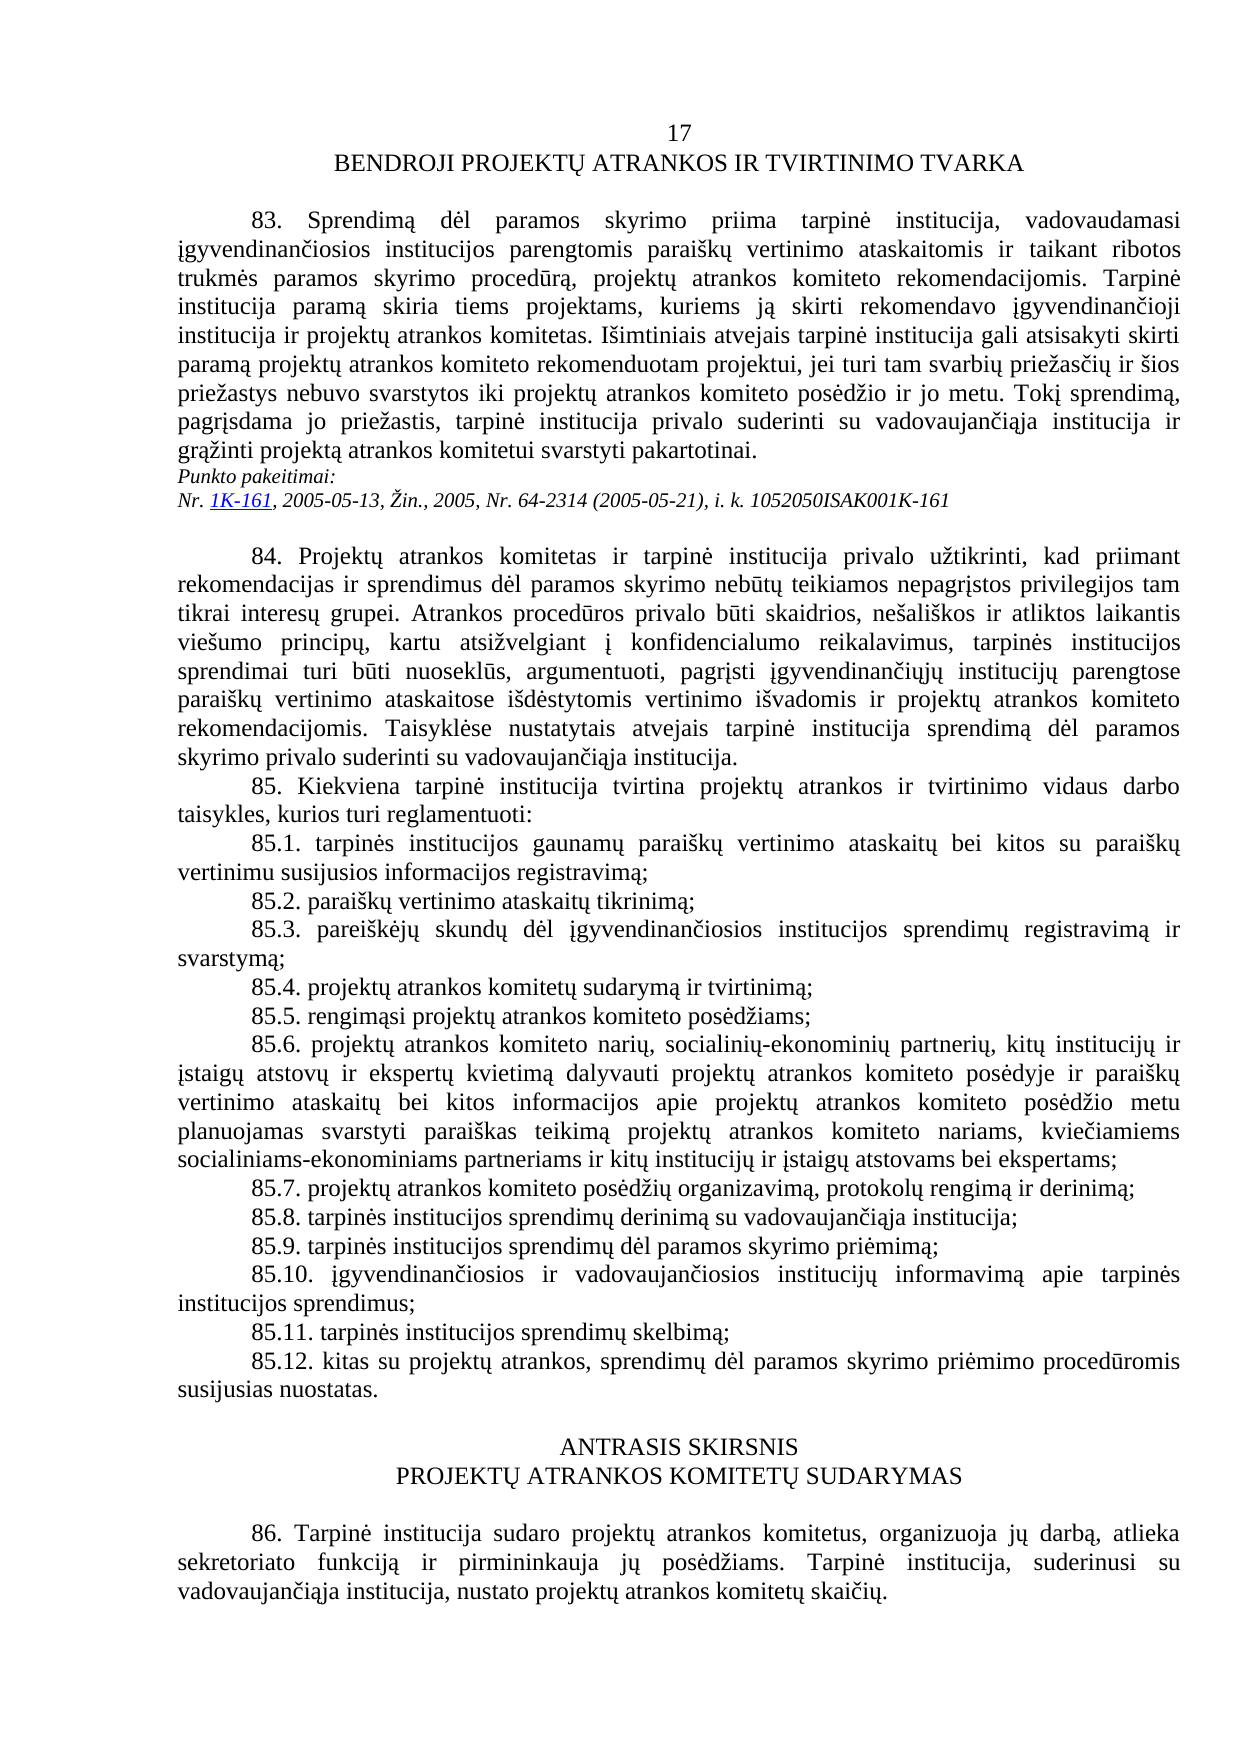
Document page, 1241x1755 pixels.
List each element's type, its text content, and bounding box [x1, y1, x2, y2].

text 86. Tarpinė institucija sudaro projektų atrankos komitetus, organizuoja jų darbą, atlieka sekretoriato funkciją ir pirmininkauja jų posėdžiams. Tarpinė institucija, suderinusi su vadovaujančiąja institucija, nustato projektų atrankos komitetų skaičių. [177, 1518, 1181, 1604]
text 85.11. tarpinės institucijos sprendimų skelbimą; [177, 1317, 1181, 1346]
text Punkto pakeitimai: [177, 464, 1181, 488]
text 85.5. rengimąsi projektų atrankos komiteto posėdžiams; [177, 1001, 1181, 1029]
text ANTRASIS SKIRSNIS [177, 1432, 1181, 1461]
text PROJEKTŲ ATRANKOS KOMITETŲ SUDARYMAS [177, 1461, 1181, 1489]
text BENDROJI PROJEKTŲ ATRANKOS IR TVIRTINIMO TVARKA [177, 148, 1181, 176]
text Nr. 1K-161, 2005-05-13, Žin., 2005, Nr. 64-2314 (2005-05-21), i. k. 1052050ISAK001K-161 [177, 488, 1181, 512]
text 84. Projektų atrankos komitetas ir tarpinė institucija privalo užtikrinti, kad priimant rekomendacijas ir sprendimus dėl paramos skyrimo nebūtų teikiamos nepagrįstos privilegijos tam tikrai interesų grupei. Atrankos procedūros privalo būti skaidrios, nešališkos ir atliktos laikantis viešumo principų, kartu atsižvelgiant į konfidencialumo reikalavimus, tarpinės institucijos sprendimai turi būti nuoseklūs, argumentuoti, pagrįsti įgyvendinančiųjų institucijų parengtose paraiškų vertinimo ataskaitose išdėstytomis vertinimo išvadomis ir projektų atrankos komiteto rekomendacijomis. Taisyklėse nustatytais atvejais tarpinė institucija sprendimą dėl paramos skyrimo privalo suderinti su vadovaujančiąja institucija. [177, 541, 1181, 771]
text 85.9. tarpinės institucijos sprendimų dėl paramos skyrimo priėmimą; [177, 1231, 1181, 1259]
text 83. Sprendimą dėl paramos skyrimo priima tarpinė institucija, vadovaudamasi įgyvendinančiosios institucijos parengtomis paraiškų vertinimo ataskaitomis ir taikant ribotos trukmės paramos skyrimo procedūrą, projektų atrankos komiteto rekomendacijomis. Tarpinė institucija paramą skiria tiems projektams, kuriems ją skirti rekomendavo įgyvendinančioji institucija ir projektų atrankos komitetas. Išimtiniais atvejais tarpinė institucija gali atsisakyti skirti paramą projektų atrankos komiteto rekomenduotam projektui, jei turi tam svarbių priežasčių ir šios priežastys nebuvo svarstytos iki projektų atrankos komiteto posėdžio ir jo metu. Tokį sprendimą, pagrįsdama jo priežastis, tarpinė institucija privalo suderinti su vadovaujančiąja institucija ir grąžinti projektą atrankos komitetui svarstyti pakartotinai. [177, 205, 1181, 464]
text 85.7. projektų atrankos komiteto posėdžių organizavimą, protokolų rengimą ir derinimą; [177, 1173, 1181, 1202]
text 85.3. pareiškėjų skundų dėl įgyvendinančiosios institucijos sprendimų registravimą ir svarstymą; [177, 914, 1181, 972]
text 85.8. tarpinės institucijos sprendimų derinimą su vadovaujančiąja institucija; [177, 1202, 1181, 1231]
text 85.12. kitas su projektų atrankos, sprendimų dėl paramos skyrimo priėmimo procedūromis susijusias nuostatas. [177, 1346, 1181, 1403]
text 85.6. projektų atrankos komiteto narių, socialinių-ekonominių partnerių, kitų institucijų ir įstaigų atstovų ir ekspertų kvietimą dalyvauti projektų atrankos komiteto posėdyje ir paraiškų vertinimo ataskaitų bei kitos informacijos apie projektų atrankos komiteto posėdžio metu planuojamas svarstyti paraiškas teikimą projektų atrankos komiteto nariams, kviečiamiems socialiniams-ekonominiams partneriams ir kitų institucijų ir įstaigų atstovams bei ekspertams; [177, 1029, 1181, 1173]
text 85.1. tarpinės institucijos gaunamų paraiškų vertinimo ataskaitų bei kitos su paraiškų vertinimu susijusios informacijos registravimą; [177, 828, 1181, 886]
text 85.10. įgyvendinančiosios ir vadovaujančiosios institucijų informavimą apie tarpinės institucijos sprendimus; [177, 1259, 1181, 1317]
text 85. Kiekviena tarpinė institucija tvirtina projektų atrankos ir tvirtinimo vidaus darbo taisykles, kurios turi reglamentuoti: [177, 771, 1181, 828]
text 85.4. projektų atrankos komitetų sudarymą ir tvirtinimą; [177, 972, 1181, 1001]
text 85.2. paraiškų vertinimo ataskaitų tikrinimą; [177, 886, 1181, 914]
